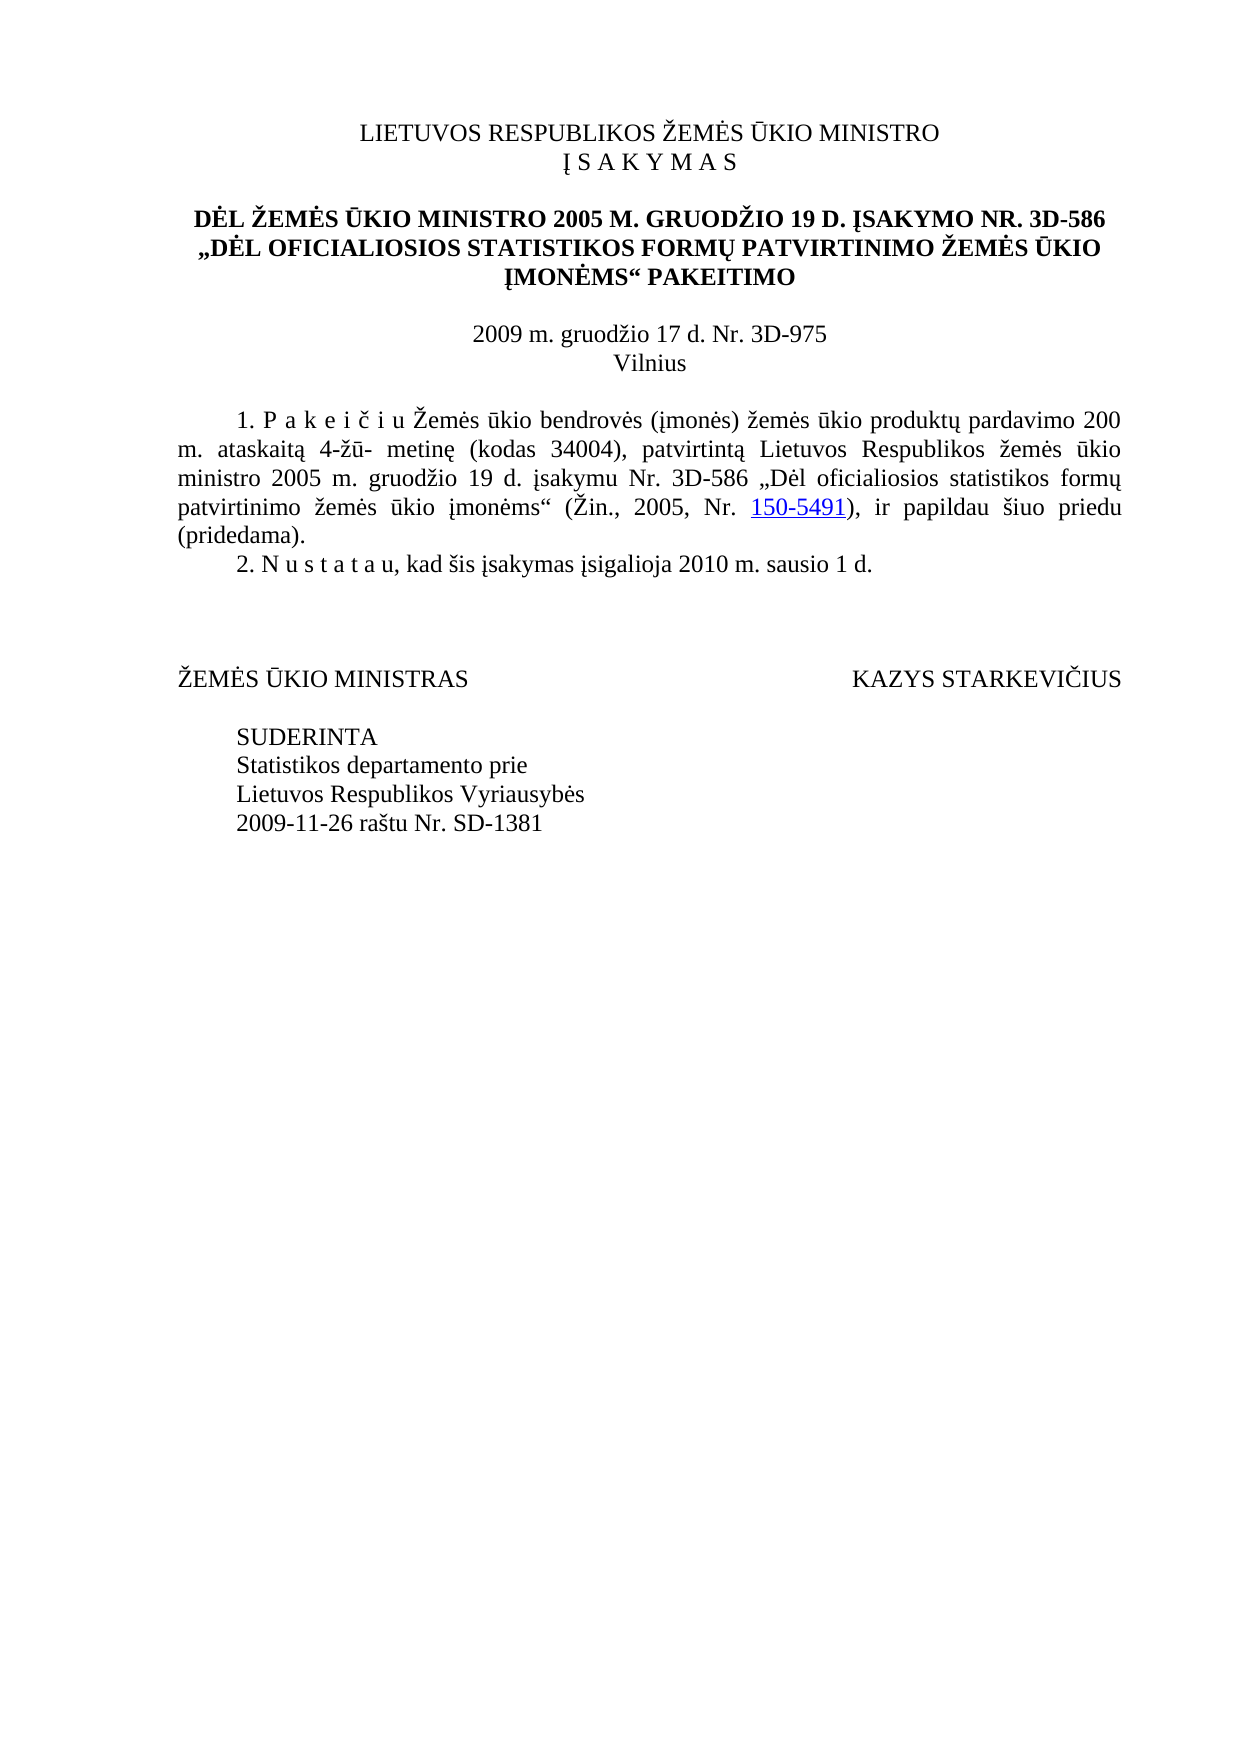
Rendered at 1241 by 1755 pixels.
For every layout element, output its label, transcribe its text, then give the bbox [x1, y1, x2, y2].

text 2. N u s t a t a u, kad šis įsakymas įsigalioja 2010 m. sausio 1 d. [177, 549, 1122, 578]
text Žemės ūkio ministras Kazys Starkevičius [177, 664, 1122, 693]
text 2009 m. gruodžio 17 d. Nr. 3D-975 [177, 319, 1122, 348]
text SUDERINTA [177, 722, 1122, 751]
text Lietuvos Respublikos Vyriausybės [177, 779, 1122, 808]
text 2009-11-26 raštu Nr. SD-1381 [177, 808, 1122, 837]
text Vilnius [177, 348, 1122, 377]
text Į S A K Y M A S [177, 147, 1122, 176]
text DĖL ŽEMĖS ŪKIO MINISTRO 2005 M. GRUODŽIO 19 D. ĮSAKYMO Nr. 3D-586 „DĖL OFICIALIOSIOS STATISTIKOS FORMŲ PATVIRTINIMO ŽEMĖS ŪKIO ĮMONĖMS“ PAKEITIMO [177, 204, 1122, 291]
text Statistikos departamento prie [177, 751, 1122, 779]
text LIETUVOS RESPUBLIKOS ŽEMĖS ŪKIO MINISTRO [177, 118, 1122, 147]
text 1. P a k e i č i u Žemės ūkio bendrovės (įmonės) žemės ūkio produktų pardavimo 200 m. ataskaitą 4-žū- metinę (kodas 34004), patvirtintą Lietuvos Respublikos žemės ūkio ministro 2005 m. gruodžio 19 d. įsakymu Nr. 3D-586 „Dėl oficialiosios statistikos formų patvirtinimo žemės ūkio įmonėms“ (Žin., 2005, Nr. 150-5491), ir papildau šiuo priedu (pridedama). [177, 406, 1122, 549]
